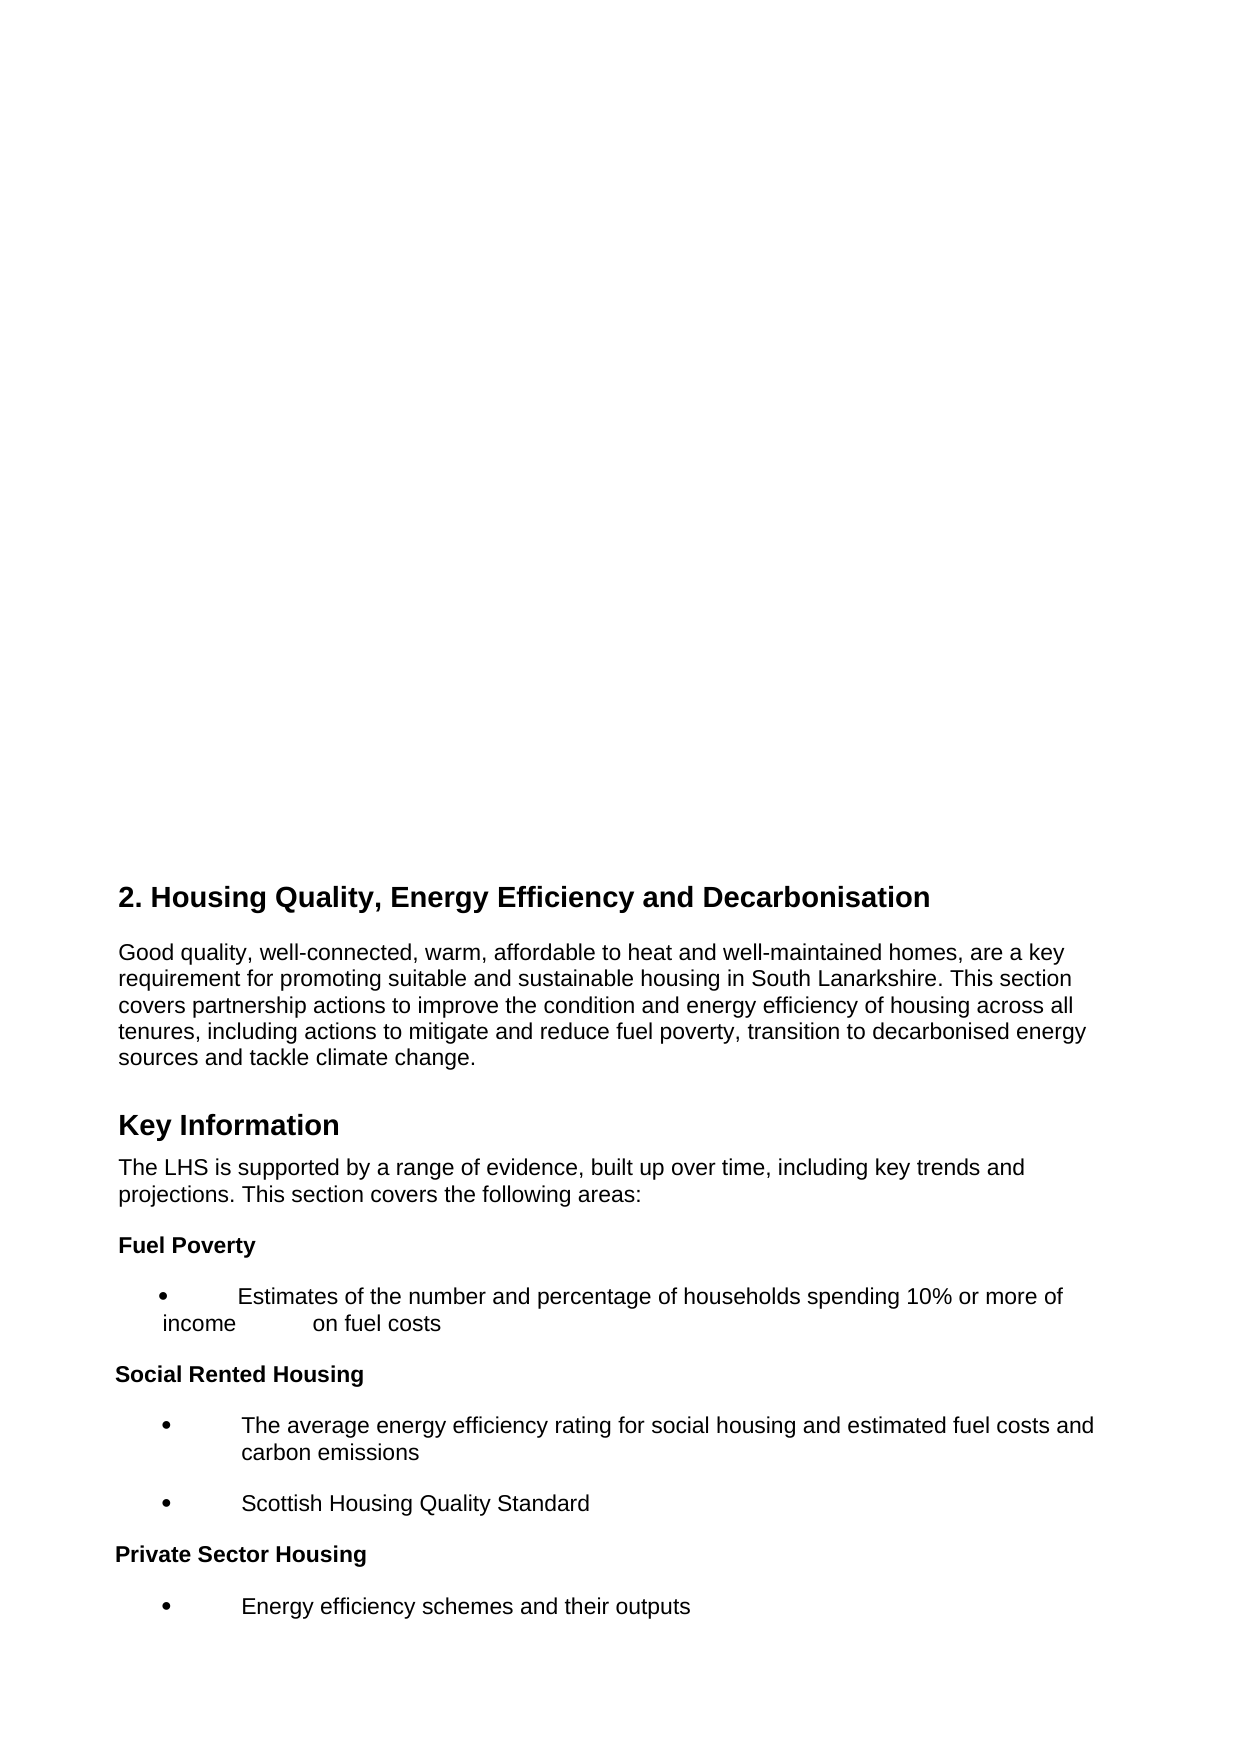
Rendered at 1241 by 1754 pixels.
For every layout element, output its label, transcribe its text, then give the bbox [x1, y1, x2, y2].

list Estimates of the number and percentage of households spending 10% or more of income on fuel costs [159, 1283, 1122, 1336]
text The LHS is supported by a range of evidence, built up over time, including key trends and projections. This section covers the following areas: [118, 1154, 1122, 1207]
subtitle 2. Housing Quality, Energy Efficiency and Decarbonisation [118, 880, 1122, 914]
list Scottish Housing Quality Standard [162, 1490, 1122, 1516]
list The average energy efficiency rating for social housing and estimated fuel costs and carbon emissions [162, 1412, 1122, 1465]
list Energy efficiency schemes and their outputs [162, 1593, 1122, 1619]
text Private Sector Housing [115, 1541, 1122, 1568]
text Fuel Poverty [118, 1232, 1122, 1258]
text Key Information [118, 1108, 1122, 1142]
text Social Rented Housing [115, 1361, 1122, 1387]
text Good quality, well-connected, warm, affordable to heat and well-maintained homes, are a key requirement for promoting suitable and sustainable housing in South Lanarkshire. This section covers partnership actions to improve the condition and energy efficiency of housing across all tenures, including actions to mitigate and reduce fuel poverty, transition to decarbonised energy sources and tackle climate change. [118, 939, 1122, 1071]
